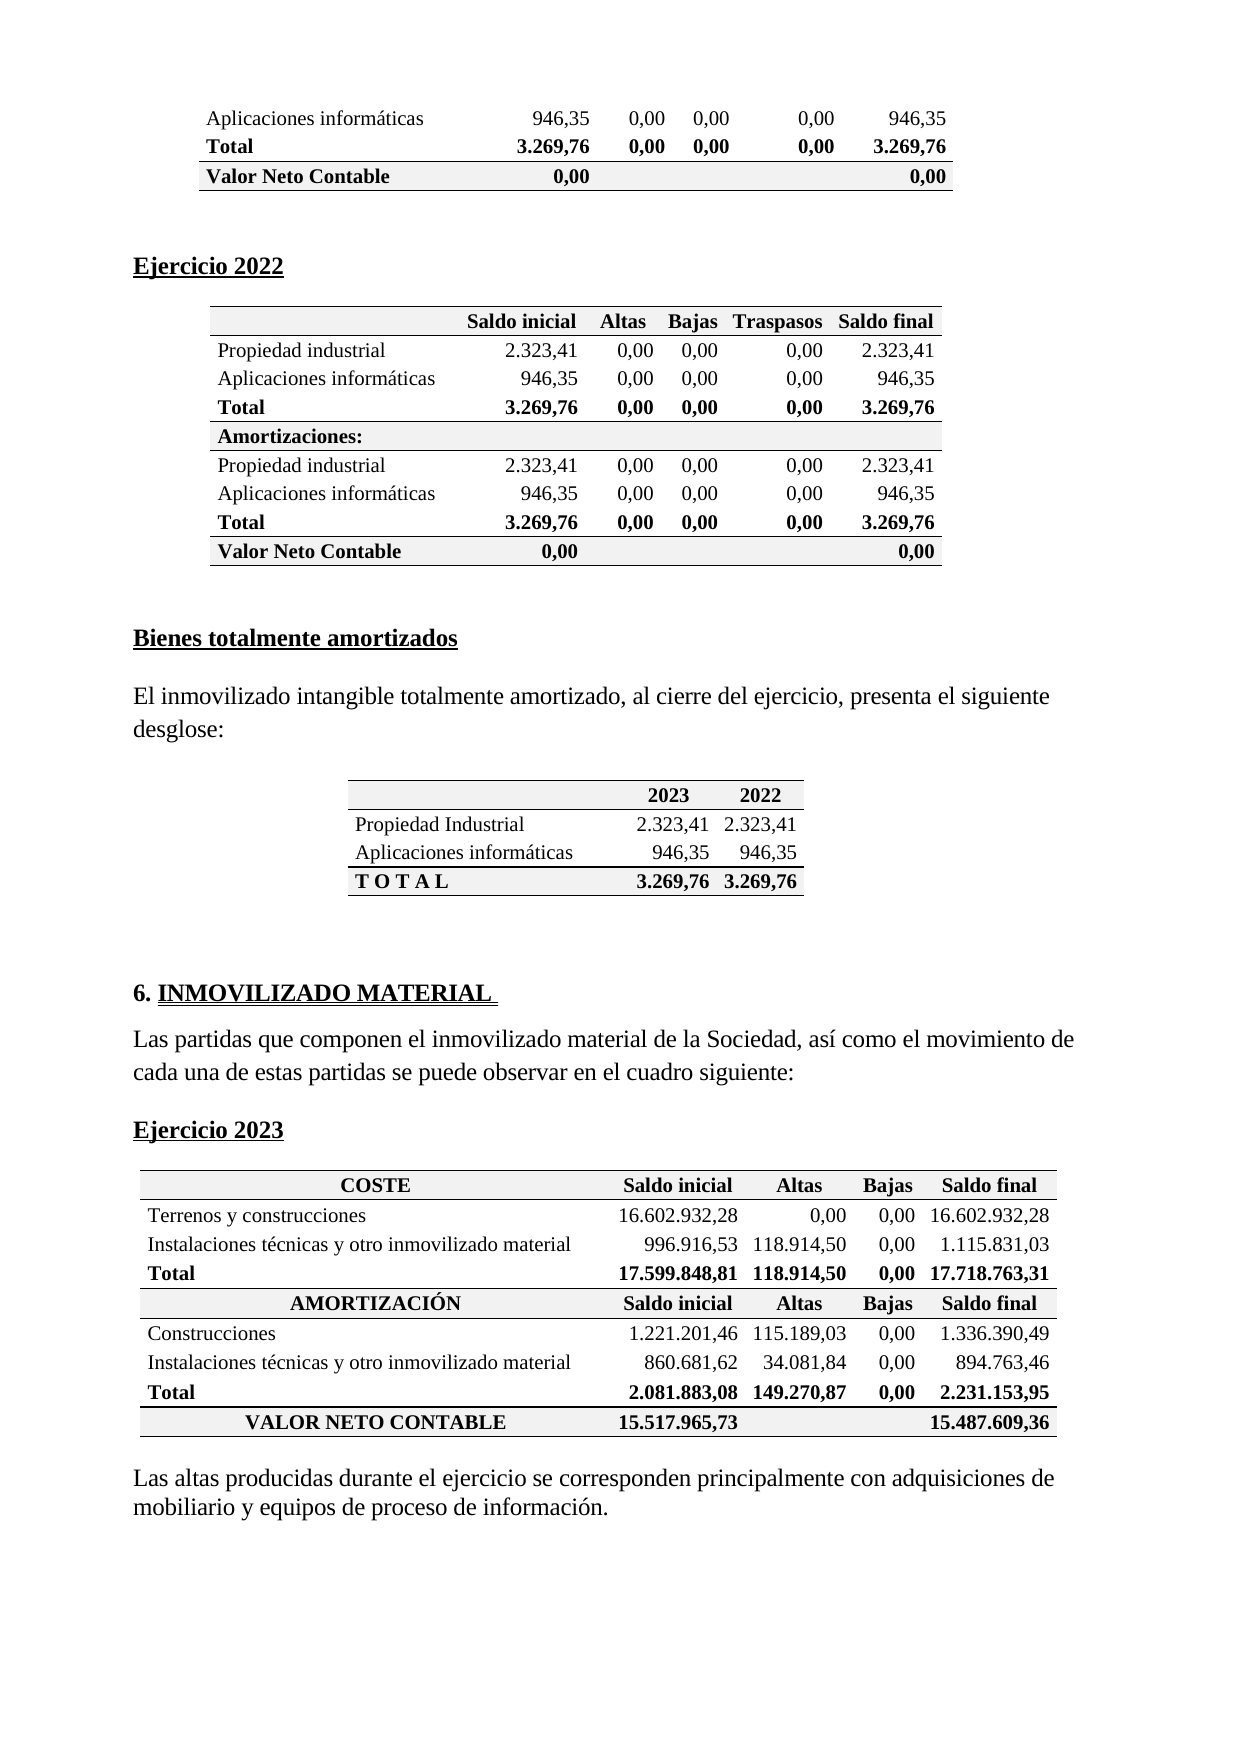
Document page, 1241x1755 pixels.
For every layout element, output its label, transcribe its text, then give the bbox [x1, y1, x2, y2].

table_header Saldo inicial [611, 1171, 745, 1199]
table_cell Valor Neto Contable [199, 162, 443, 190]
table_cell 2.323,41 [458, 451, 585, 479]
table_cell 946,35 [716, 838, 804, 866]
table_cell [585, 537, 661, 565]
table_cell Bajas [853, 1289, 922, 1318]
table_cell [585, 422, 661, 450]
table_cell Saldo final [922, 1289, 1057, 1318]
table_cell 0,00 [443, 162, 597, 190]
table_cell [853, 1408, 922, 1436]
table_cell 0,00 [853, 1347, 922, 1377]
table_cell VALOR NETO CONTABLE [140, 1408, 611, 1436]
table_cell 946,35 [830, 479, 942, 507]
table_cell Instalaciones técnicas y otro inmovilizado material [140, 1347, 611, 1377]
table_cell 3.269,76 [841, 132, 953, 161]
text Las partidas que componen el inmovilizado material de la Sociedad, así como el movimiento de cada una de estas partidas se puede observar en el cuadro siguiente: [133, 1024, 1081, 1085]
table_cell 946,35 [458, 479, 585, 507]
table_cell 3.269,76 [458, 508, 585, 536]
table_cell Instalaciones técnicas y otro inmovilizado material [140, 1229, 611, 1258]
table_cell T O T A L [348, 868, 621, 895]
table_cell Total [140, 1377, 611, 1406]
table_cell 0,00 [661, 393, 725, 421]
table_cell Amortizaciones: [210, 422, 458, 450]
table_cell 0,00 [585, 479, 661, 507]
table_cell 0,00 [661, 451, 725, 479]
table_cell 2.231.153,95 [922, 1377, 1057, 1406]
table_cell 0,00 [853, 1200, 922, 1229]
table_cell 0,00 [672, 104, 737, 132]
table_cell Aplicaciones informáticas [199, 104, 443, 132]
table_cell Construcciones [140, 1319, 611, 1347]
table_cell 0,00 [597, 104, 672, 132]
table_cell Valor Neto Contable [210, 537, 458, 565]
table_cell Propiedad industrial [210, 451, 458, 479]
table_header Saldo inicial [458, 307, 585, 335]
table_cell 15.487.609,36 [922, 1408, 1057, 1436]
table_header [210, 307, 458, 335]
table_cell 3.269,76 [443, 132, 597, 161]
table_cell 894.763,46 [922, 1347, 1057, 1377]
table_cell 0,00 [725, 479, 830, 507]
table_cell Aplicaciones informáticas [210, 364, 458, 392]
table_cell 0,00 [737, 132, 841, 161]
table_cell 115.189,03 [745, 1319, 853, 1347]
table_cell 0,00 [585, 336, 661, 364]
text El inmovilizado intangible totalmente amortizado, al cierre del ejercicio, presenta el siguiente desglose: [133, 681, 1081, 743]
table_cell 118.914,50 [745, 1259, 853, 1288]
table_header Bajas [853, 1171, 922, 1199]
table_cell Propiedad Industrial [348, 810, 621, 838]
table_cell 1.221.201,46 [611, 1319, 745, 1347]
table_cell [725, 422, 830, 450]
table_cell 0,00 [661, 364, 725, 392]
table_cell 1.336.390,49 [922, 1319, 1057, 1347]
table_cell Aplicaciones informáticas [348, 838, 621, 866]
table_cell 17.599.848,81 [611, 1259, 745, 1288]
table_cell 0,00 [725, 336, 830, 364]
table_cell Propiedad industrial [210, 336, 458, 364]
table_cell 946,35 [621, 838, 716, 866]
table_cell 2.323,41 [716, 810, 804, 838]
table_cell 34.081,84 [745, 1347, 853, 1377]
table_cell 118.914,50 [745, 1229, 853, 1258]
table_cell 946,35 [458, 364, 585, 392]
table_cell [661, 537, 725, 565]
table_cell 946,35 [841, 104, 953, 132]
table_header 2022 [716, 781, 804, 809]
text Ejercicio 2022 [59, 251, 1122, 280]
table_cell 0,00 [661, 336, 725, 364]
table_cell 0,00 [853, 1259, 922, 1288]
table_header Altas [745, 1171, 853, 1199]
table_cell 0,00 [745, 1200, 853, 1229]
table_cell [725, 537, 830, 565]
table_cell 0,00 [725, 508, 830, 536]
table_cell 860.681,62 [611, 1347, 745, 1377]
table_header Saldo final [830, 307, 942, 335]
table_cell 16.602.932,28 [922, 1200, 1057, 1229]
table_cell 0,00 [661, 479, 725, 507]
table_cell 17.718.763,31 [922, 1259, 1057, 1288]
table_cell [745, 1408, 853, 1436]
table_header COSTE [140, 1171, 611, 1199]
table_cell 2.323,41 [830, 336, 942, 364]
table_cell 996.916,53 [611, 1229, 745, 1258]
table_cell 0,00 [725, 393, 830, 421]
table_cell 1.115.831,03 [922, 1229, 1057, 1258]
table_cell 2.323,41 [458, 336, 585, 364]
table_cell 3.269,76 [621, 868, 716, 895]
table_cell 3.269,76 [830, 393, 942, 421]
table_cell [458, 422, 585, 450]
text Ejercicio 2023 [59, 1115, 1122, 1143]
table_header Traspasos [725, 307, 830, 335]
table_cell 0,00 [585, 508, 661, 536]
table_cell [830, 422, 942, 450]
table_cell 0,00 [725, 451, 830, 479]
table_cell 16.602.932,28 [611, 1200, 745, 1229]
table_cell 3.269,76 [716, 868, 804, 895]
table_cell 3.269,76 [458, 393, 585, 421]
table_cell 2.323,41 [830, 451, 942, 479]
table_cell 0,00 [853, 1319, 922, 1347]
table_cell 0,00 [585, 364, 661, 392]
table_cell [661, 422, 725, 450]
table_cell [672, 162, 737, 190]
table_cell Saldo inicial [611, 1289, 745, 1318]
table_header 2023 [621, 781, 716, 809]
table_cell Total [210, 393, 458, 421]
table_cell 0,00 [737, 104, 841, 132]
table_cell 2.323,41 [621, 810, 716, 838]
table_cell 15.517.965,73 [611, 1408, 745, 1436]
table_cell AMORTIZACIÓN [140, 1289, 611, 1318]
table_cell 0,00 [725, 364, 830, 392]
table_header [348, 781, 621, 809]
table_cell 0,00 [672, 132, 737, 161]
table_cell 149.270,87 [745, 1377, 853, 1406]
text Las altas producidas durante el ejercicio se corresponden principalmente con adquisiciones de mobiliario y equipos de proceso de información. [133, 1463, 1122, 1521]
table_cell 0,00 [841, 162, 953, 190]
table_cell [597, 162, 672, 190]
table_cell 3.269,76 [830, 508, 942, 536]
table_cell 0,00 [585, 451, 661, 479]
table_cell [737, 162, 841, 190]
table_cell 0,00 [597, 132, 672, 161]
table_cell 0,00 [853, 1377, 922, 1406]
table_cell 0,00 [458, 537, 585, 565]
table_cell Aplicaciones informáticas [210, 479, 458, 507]
table_cell 0,00 [585, 393, 661, 421]
table_header Altas [585, 307, 661, 335]
table_cell Total [140, 1259, 611, 1288]
table_cell Total [210, 508, 458, 536]
table_cell 2.081.883,08 [611, 1377, 745, 1406]
table_header Saldo final [922, 1171, 1057, 1199]
table_cell Total [199, 132, 443, 161]
table_cell Altas [745, 1289, 853, 1318]
table_cell Terrenos y construcciones [140, 1200, 611, 1229]
table_header Bajas [661, 307, 725, 335]
table_cell 0,00 [853, 1229, 922, 1258]
table_cell 0,00 [830, 537, 942, 565]
table_cell 946,35 [443, 104, 597, 132]
table_cell 0,00 [661, 508, 725, 536]
table_cell 946,35 [830, 364, 942, 392]
text 6. INMOVILIZADO MATERIAL [59, 978, 1093, 1006]
text Bienes totalmente amortizados [59, 623, 1122, 652]
